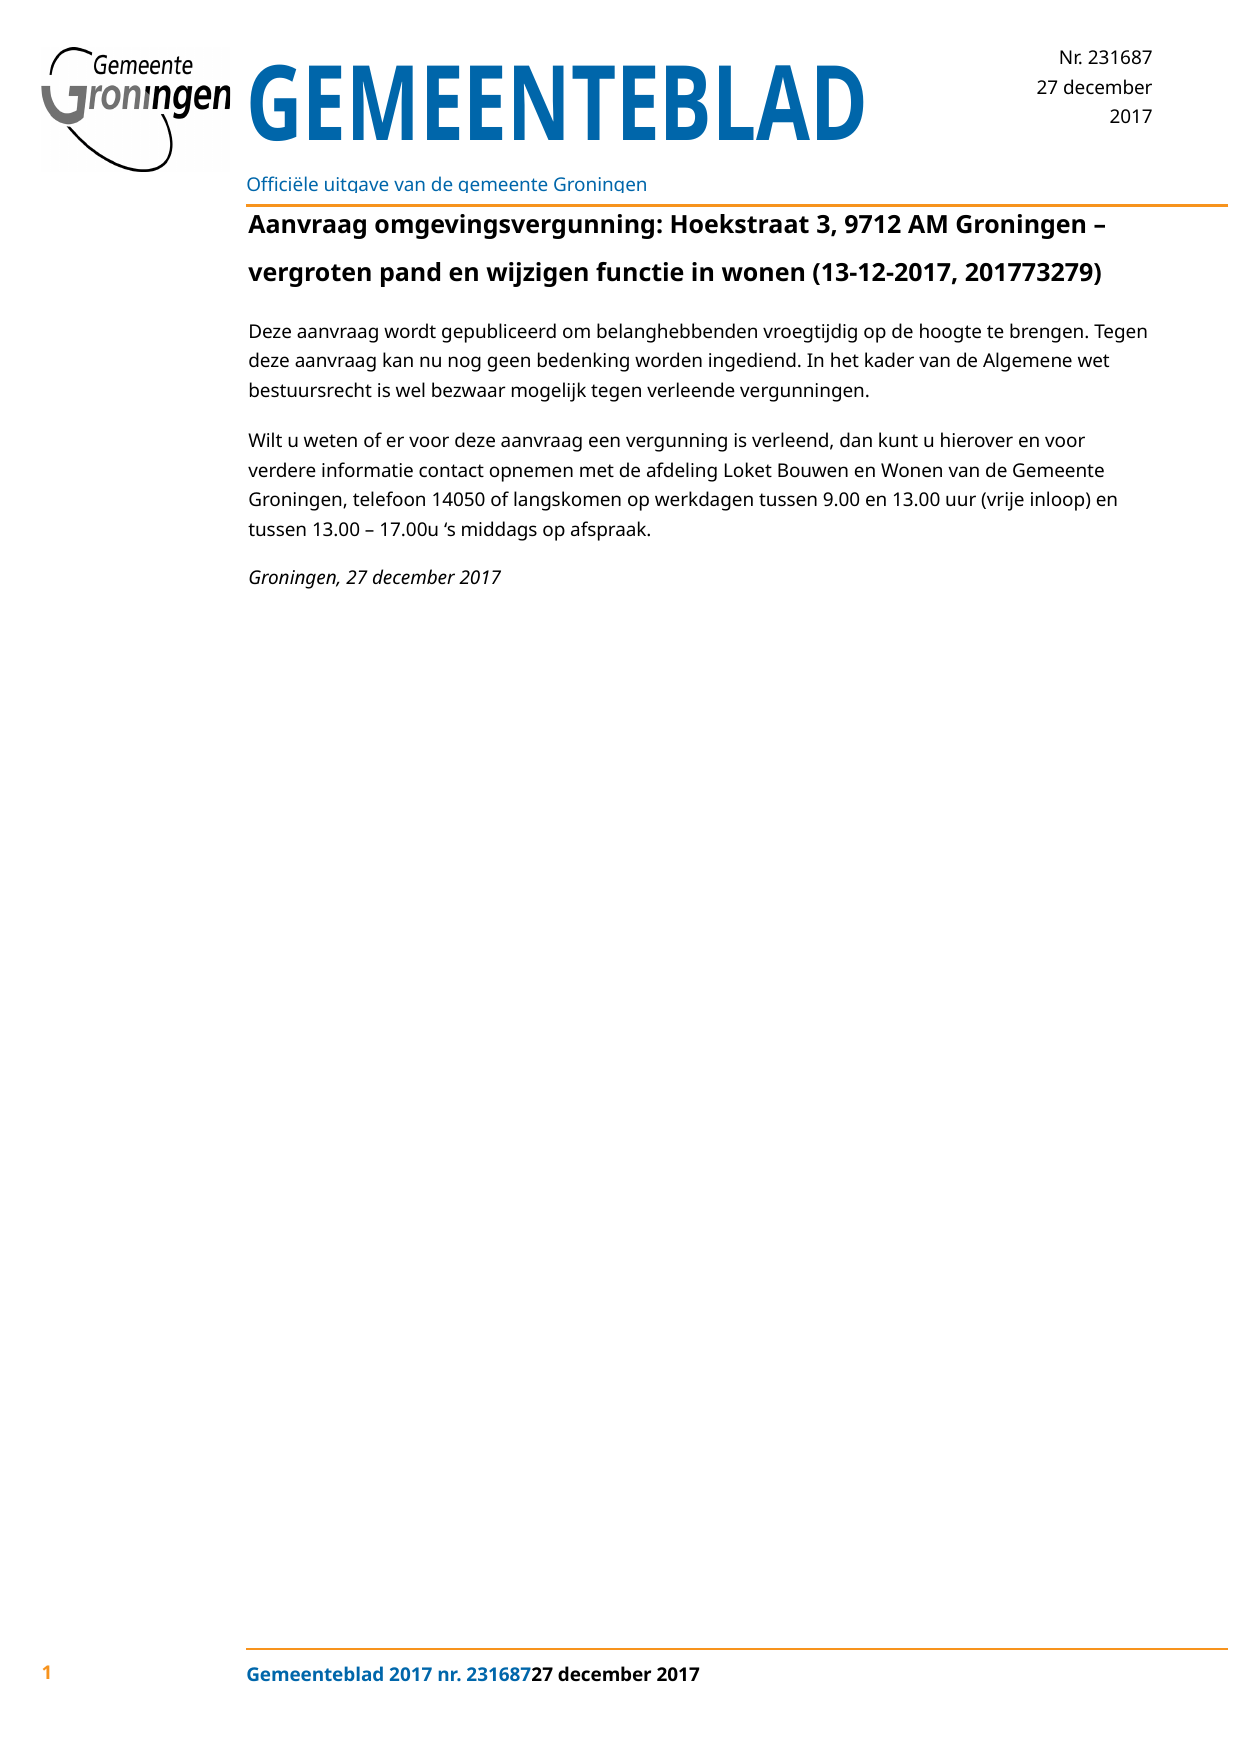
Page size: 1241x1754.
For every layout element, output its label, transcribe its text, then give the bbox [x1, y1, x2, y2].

text Deze aanvraag wordt gepubliceerd om belanghebbenden vroegtijdig op de hoogte te brengen. Tegen deze aanvraag kan nu nog geen bedenking worden ingediend. In het kader van de Algemene wet bestuursrecht is wel bezwaar mogelijk tegen verleende vergunningen. [248, 318, 1152, 403]
text Aanvraag omgevingsvergunning: Hoekstraat 3, 9712 AM Groningen – vergroten pand en wijzigen functie in wonen (13-12-2017, 201773279) [248, 207, 1152, 288]
text Wilt u weten of er voor deze aanvraag een vergunning is verleend, dan kunt u hierover en voor verdere informatie contact opnemen met de afdeling Loket Bouwen en Wonen van de Gemeente Groningen, telefoon 14050 of langskomen op werkdagen tussen 9.00 en 13.00 uur (vrije inloop) en tussen 13.00 – 17.00u ‘s middags op afspraak. [248, 427, 1152, 542]
text Groningen, 27 december 2017 [248, 564, 1152, 590]
picture [41, 47, 231, 172]
